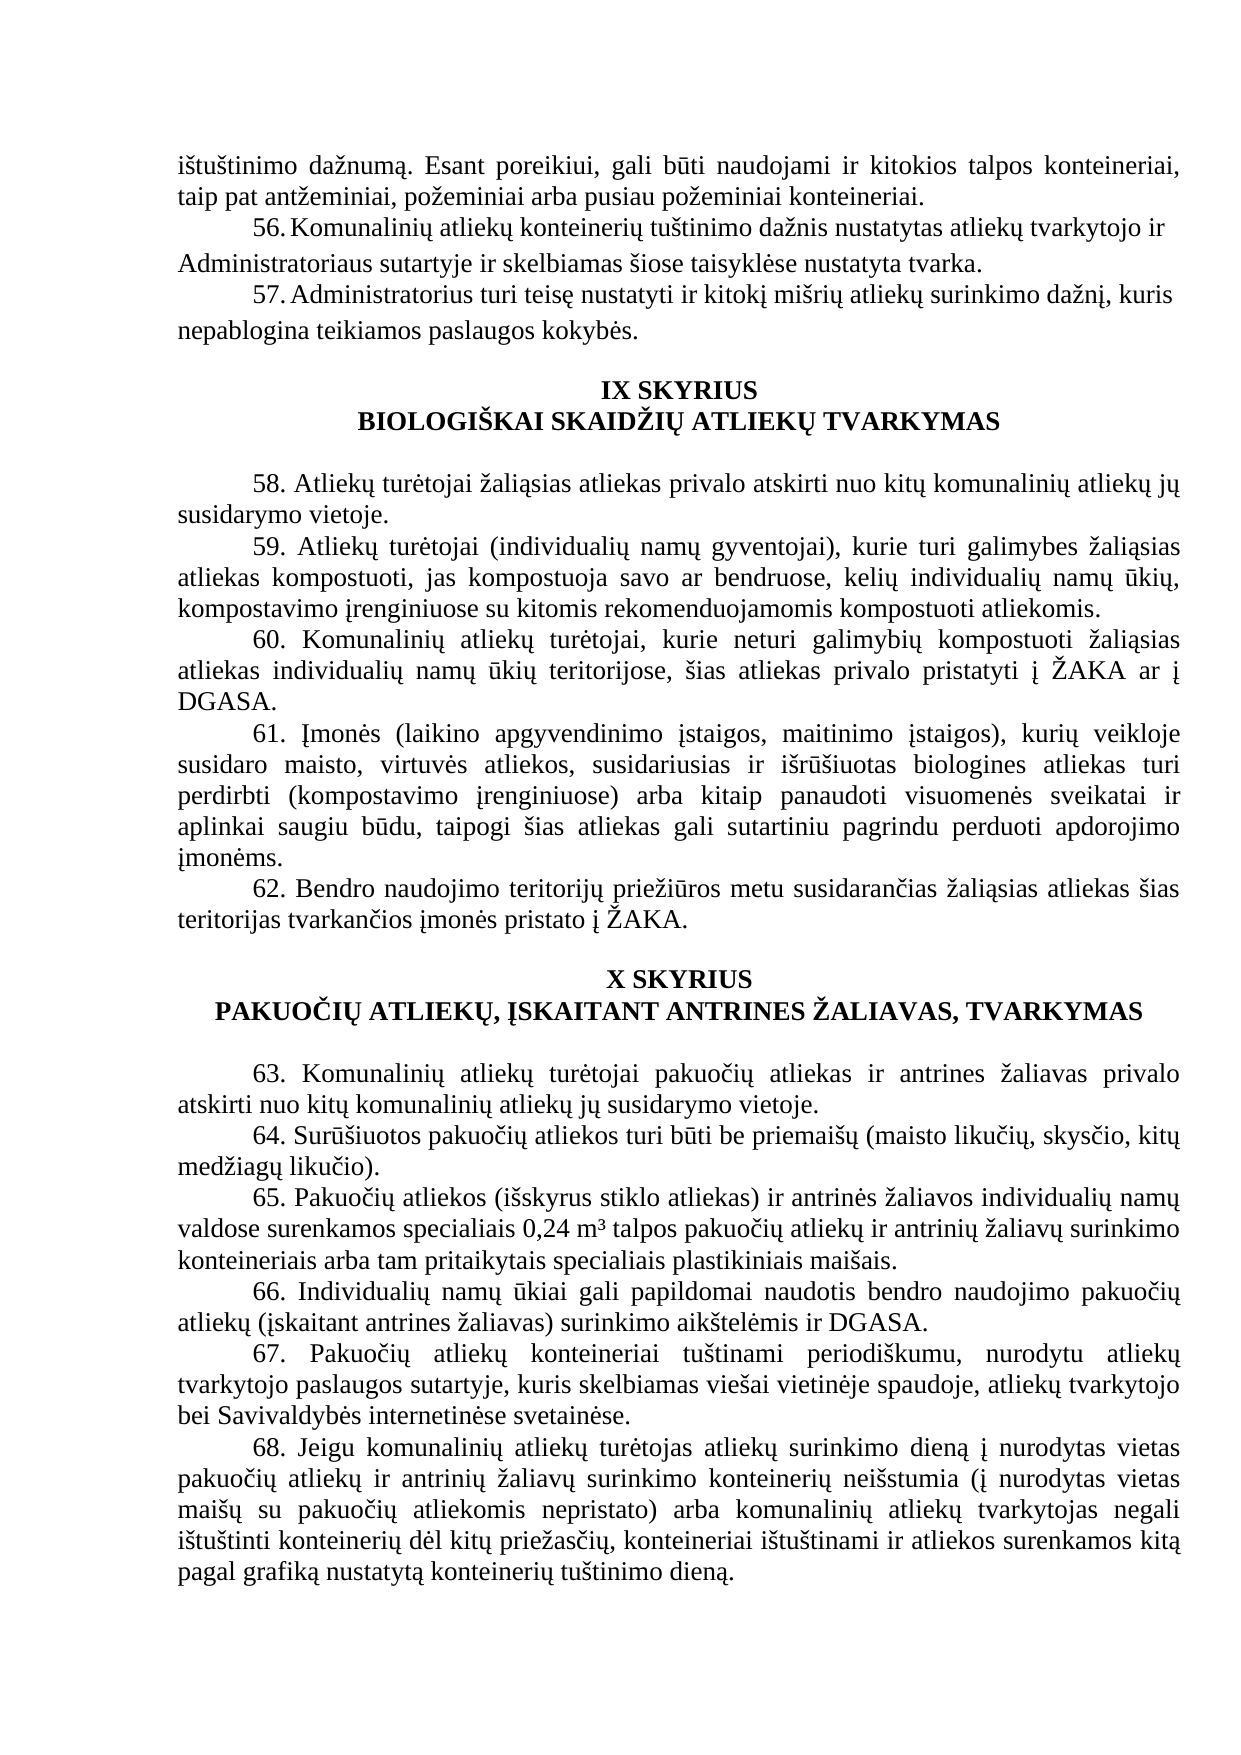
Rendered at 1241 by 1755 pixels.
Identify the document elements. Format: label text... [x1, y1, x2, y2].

text 63. Komunalinių atliekų turėtojai pakuočių atliekas ir antrines žaliavas privalo atskirti nuo kitų komunalinių atliekų jų susidarymo vietoje. [177, 1057, 1181, 1119]
text 66. Individualių namų ūkiai gali papildomai naudotis bendro naudojimo pakuočių atliekų (įskaitant antrines žaliavas) surinkimo aikštelėmis ir DGASA. [177, 1275, 1181, 1337]
text 58. Atliekų turėtojai žaliąsias atliekas privalo atskirti nuo kitų komunalinių atliekų jų susidarymo vietoje. [177, 467, 1181, 530]
text IX SKYRIUS [177, 374, 1181, 405]
text X SKYRIUS [177, 963, 1181, 994]
text BIOLOGIŠKAI SKAIDŽIŲ ATLIEKŲ TVARKYMAS [177, 405, 1181, 436]
text 57. Administratorius turi teisę nustatyti ir kitokį mišrių atliekų surinkimo dažnį, kuris [252, 278, 1181, 309]
text 56. Komunalinių atliekų konteinerių tuštinimo dažnis nustatytas atliekų tvarkytojo ir [252, 212, 1181, 243]
text PAKUOČIŲ ATLIEKŲ, ĮSKAITANT ANTRINES ŽALIAVAS, TVARKYMAS [177, 994, 1181, 1026]
text 65. Pakuočių atliekos (išskyrus stiklo atliekas) ir antrinės žaliavos individualių namų valdose surenkamos specialiais 0,24 m³ talpos pakuočių atliekų ir antrinių žaliavų surinkimo konteineriais arba tam pritaikytais specialiais plastikiniais maišais. [177, 1181, 1181, 1275]
text 60. Komunalinių atliekų turėtojai, kurie neturi galimybių kompostuoti žaliąsias atliekas individualių namų ūkių teritorijose, šias atliekas privalo pristatyti į ŽAKA ar į DGASA. [177, 623, 1181, 717]
text 64. Surūšiuotos pakuočių atliekos turi būti be priemaišų (maisto likučių, skysčio, kitų medžiagų likučio). [177, 1119, 1181, 1181]
text 62. Bendro naudojimo teritorijų priežiūros metu susidarančias žaliąsias atliekas šias teritorijas tvarkančios įmonės pristato į ŽAKA. [177, 872, 1181, 935]
text 59. Atliekų turėtojai (individualių namų gyventojai), kurie turi galimybes žaliąsias atliekas kompostuoti, jas kompostuoja savo ar bendruose, kelių individualių namų ūkių, kompostavimo įrenginiuose su kitomis rekomenduojamomis kompostuoti atliekomis. [177, 530, 1181, 623]
text Administratoriaus sutartyje ir skelbiamas šiose taisyklėse nustatyta tvarka. [177, 247, 1181, 278]
text nepablogina teikiamos paslaugos kokybės. [177, 314, 1181, 345]
text 68. Jeigu komunalinių atliekų turėtojas atliekų surinkimo dieną į nurodytas vietas pakuočių atliekų ir antrinių žaliavų surinkimo konteinerių neišstumia (į nurodytas vietas maišų su pakuočių atliekomis nepristato) arba komunalinių atliekų tvarkytojas negali ištuštinti konteinerių dėl kitų priežasčių, konteineriai ištuštinami ir atliekos surenkamos kitą pagal grafiką nustatytą konteinerių tuštinimo dieną. [177, 1431, 1181, 1586]
text ištuštinimo dažnumą. Esant poreikiui, gali būti naudojami ir kitokios talpos konteineriai, taip pat antžeminiai, požeminiai arba pusiau požeminiai konteineriai. [177, 149, 1181, 212]
text 61. Įmonės (laikino apgyvendinimo įstaigos, maitinimo įstaigos), kurių veikloje susidaro maisto, virtuvės atliekos, susidariusias ir išrūšiuotas biologines atliekas turi perdirbti (kompostavimo įrenginiuose) arba kitaip panaudoti visuomenės sveikatai ir aplinkai saugiu būdu, taipogi šias atliekas gali sutartiniu pagrindu perduoti apdorojimo įmonėms. [177, 717, 1181, 872]
text 67. Pakuočių atliekų konteineriai tuštinami periodiškumu, nurodytu atliekų tvarkytojo paslaugos sutartyje, kuris skelbiamas viešai vietinėje spaudoje, atliekų tvarkytojo bei Savivaldybės internetinėse svetainėse. [177, 1337, 1181, 1431]
